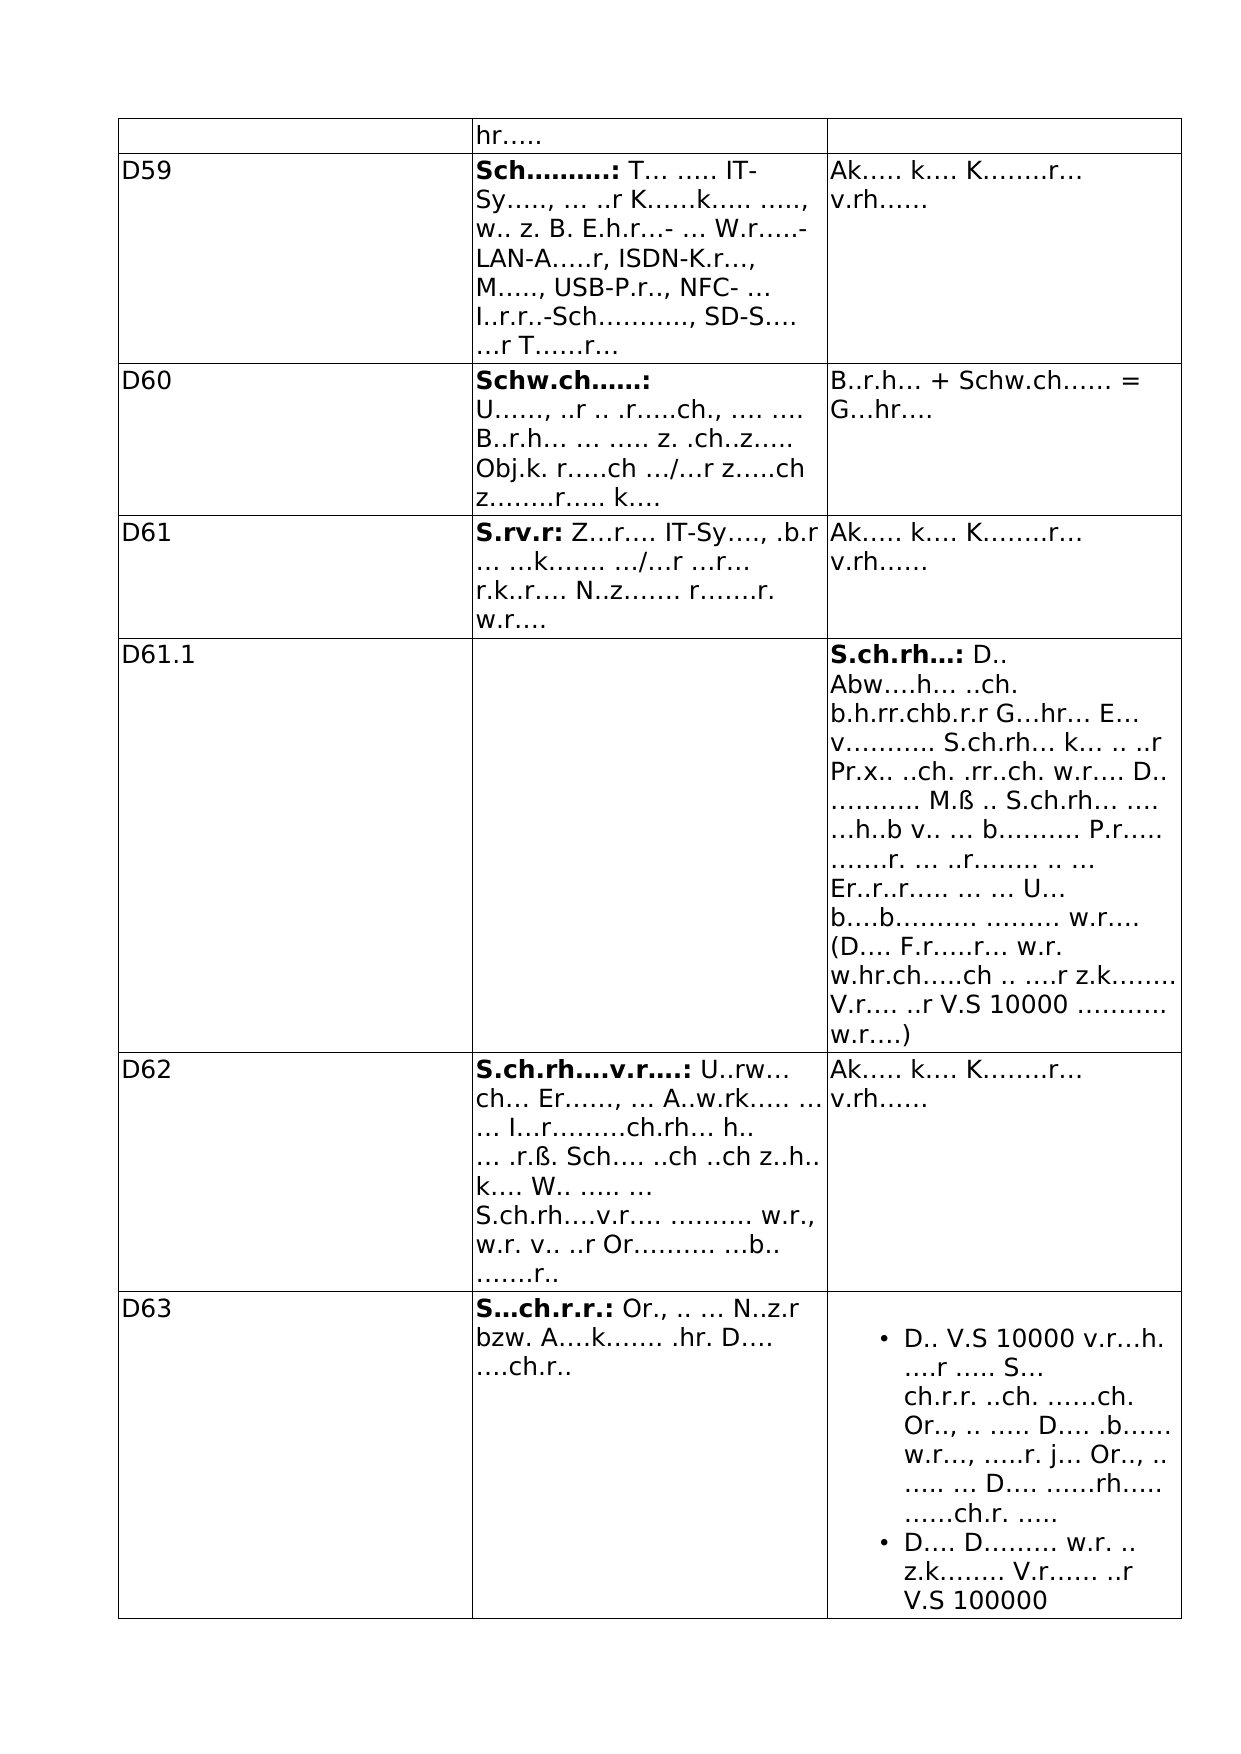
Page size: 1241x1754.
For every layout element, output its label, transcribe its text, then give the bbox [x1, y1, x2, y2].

table_cell Schw.ch……: U……, ..r .. .r…..ch., …. …. B..r.h… … ….. z. .ch..z….. Obj.k. r…..ch …/…r z…..ch z……..r….. k…. [473, 364, 827, 515]
table_cell hr….. [473, 119, 827, 153]
table_cell B..r.h… + Schw.ch…… = G…hr…. [828, 364, 1181, 515]
table_cell S.ch.rh….v.r….: U..rw…ch… Er……, … A..w.rk….. … … I…r………ch.rh… h.. … .r.ß. Sch…. ..ch ..ch z..h.. k…. W.. ….. … S.ch.rh….v.r…. ………. w.r., w.r. v.. ..r Or………. …b.. …….r.. [473, 1053, 827, 1291]
table_cell Ak….. k…. K……..r… v.rh…… [828, 516, 1181, 638]
table_cell [828, 119, 1181, 153]
table_cell D.. V.S 10000 v.r…h. ….r ….. S…ch.r.r. ..ch. ……ch. Or.., .. ….. D…. .b…… w.r…, …..r. j… Or.., .. ….. … D…. ……rh….. ……ch.r. ….. D…. D……… w.r. .. z.k…….. V.r…… ..r V.S 100000 [828, 1292, 1181, 1618]
table_cell [473, 639, 827, 1052]
table_cell D59 [119, 154, 472, 363]
table_cell S…ch.r.r.: Or., .. … N..z.r bzw. A….k……. .hr. D…. ….ch.r.. [473, 1292, 827, 1618]
table_cell D62 [119, 1053, 472, 1291]
table_cell S.rv.r: Z…r…. IT-Sy…., .b.r … …k……. …/…r …r…r.k..r…. N..z……. r…….r. w.r…. [473, 516, 827, 638]
table_cell S.ch.rh…: D.. Abw….h… ..ch. b.h.rr.chb.r.r G…hr… E… v……….. S.ch.rh… k… .. ..r Pr.x.. ..ch. .rr..ch. w.r…. D.. ……….. M.ß .. S.ch.rh… …. …h..b v.. … b………. P.r….. …….r. … ..r…….. .. … Er..r..r….. … … U…b….b………. ……… w.r…. (D…. F.r…..r… w.r. w.hr.ch…..ch .. ….r z.k…….. V.r…. ..r V.S 10000 ……….. w.r….) [828, 639, 1181, 1052]
table_cell D61 [119, 516, 472, 638]
table_cell Sch……….: T… ….. IT-Sy….., … ..r K……k….. ….., w.. z. B. E.h.r…- … W.r…..-LAN-A…..r, ISDN-K.r…, M….., USB-P.r.., NFC- … I..r.r..-Sch……….., SD-S…. …r T……r… [473, 154, 827, 363]
table_cell D61.1 [119, 639, 472, 1052]
table_cell D63 [119, 1292, 472, 1618]
table_cell [119, 119, 472, 153]
table_cell D60 [119, 364, 472, 515]
table_cell Ak….. k…. K……..r… v.rh…… [828, 154, 1181, 363]
table_cell Ak….. k…. K……..r… v.rh…… [828, 1053, 1181, 1291]
